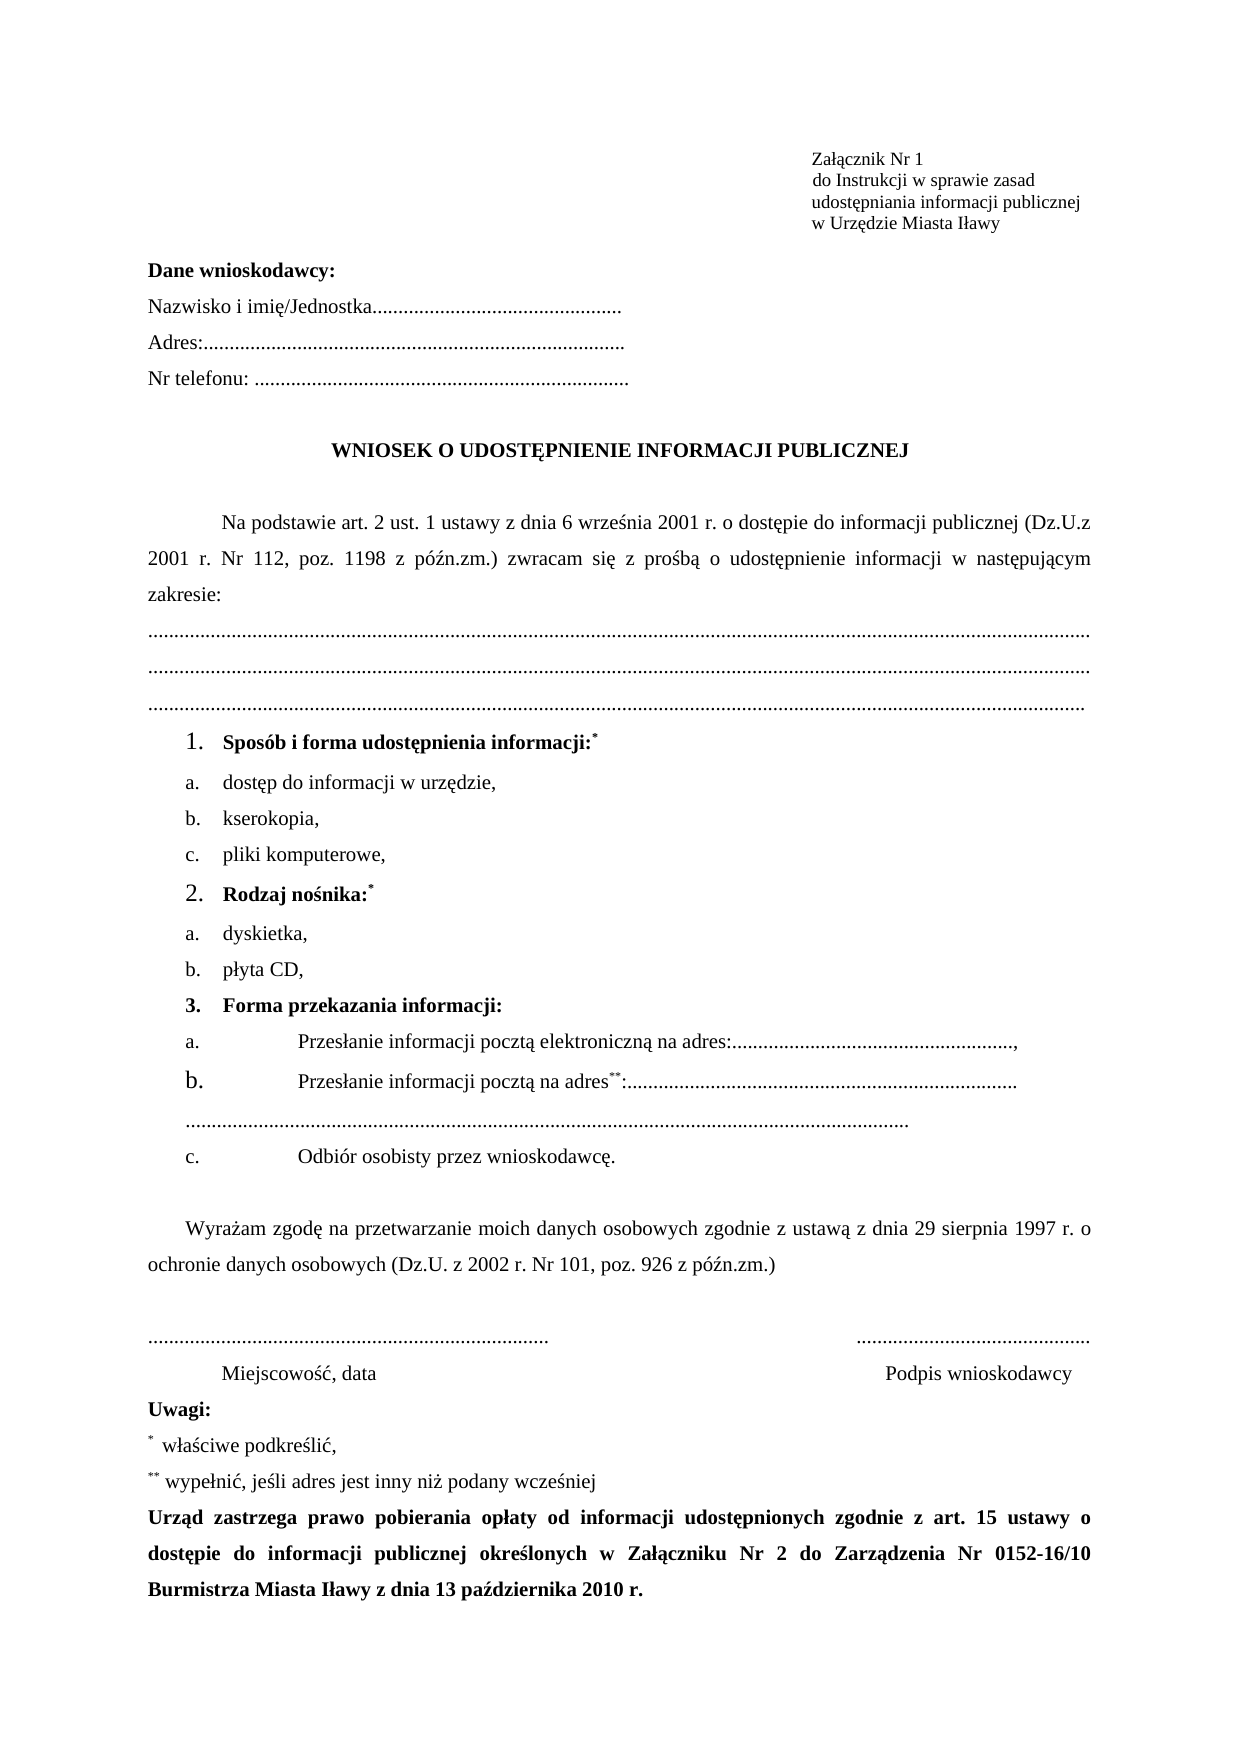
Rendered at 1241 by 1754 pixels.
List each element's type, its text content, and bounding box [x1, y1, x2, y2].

text ............................................................................. ............................................. [148, 1324, 1093, 1348]
text Na podstawie art. 2 ust. 1 ustawy z dnia 6 września 2001 r. o dostępie do informacji publicznej (Dz.U.z 2001 r. Nr 112, poz. 1198 z późn.zm.) zwracam się z prośbą o udostępnienie informacji w następującym zakresie: [148, 510, 1093, 606]
list Przesłanie informacji pocztą na adres**:........................................................................... [185, 1065, 1093, 1094]
list dostęp do informacji w urzędzie, [185, 769, 1093, 794]
text * właściwe podkreślić, [148, 1432, 1093, 1457]
text Załącznik Nr 1 [148, 148, 1093, 169]
text Adres:................................................................................. [148, 330, 1093, 354]
text WNIOSEK O UDOSTĘPNIENIE INFORMACJI PUBLICZNEJ [148, 438, 1093, 462]
text Miejscowość, data Podpis wnioskodawcy [148, 1360, 1093, 1384]
text Dane wnioskodawcy: [148, 258, 1093, 282]
list Sposób i forma udostępnienia informacji:* [185, 726, 1093, 755]
list Odbiór osobisty przez wnioskodawcę. [185, 1144, 1093, 1168]
text Urząd zastrzega prawo pobierania opłaty od informacji udostępnionych zgodnie z art. 15 ustawy o dostępie do informacji publicznej określonych w Załączniku Nr 2 do Zarządzenia Nr 0152-16/10 Burmistrza Miasta Iławy z dnia 13 października 2010 r. [148, 1504, 1093, 1601]
text .............................................................................................................................................................................................................................................................................................................................................................................................................................................................................................................................................................. [148, 618, 1093, 714]
list dyskietka, [185, 921, 1093, 945]
text Nazwisko i imię/Jednostka................................................ [148, 294, 1093, 318]
text do Instrukcji w sprawie zasad udostępniania informacji publicznej w Urzędzie Miasta Iławy [811, 169, 1093, 234]
list Forma przekazania informacji: [185, 993, 1093, 1017]
text Nr telefonu: ........................................................................ [148, 366, 1093, 390]
list kserokopia, [185, 806, 1093, 830]
text ........................................................................................................................................... [185, 1108, 1093, 1132]
list pliki komputerowe, [185, 842, 1093, 866]
text Uwagi: [148, 1396, 1093, 1421]
list Przesłanie informacji pocztą elektroniczną na adres:......................................................, [185, 1029, 1093, 1053]
list Rodzaj nośnika:* [185, 878, 1093, 906]
list płyta CD, [185, 957, 1093, 981]
text ** wypełnić, jeśli adres jest inny niż podany wcześniej [148, 1468, 1093, 1493]
text Wyrażam zgodę na przetwarzanie moich danych osobowych zgodnie z ustawą z dnia 29 sierpnia 1997 r. o ochronie danych osobowych (Dz.U. z 2002 r. Nr 101, poz. 926 z późn.zm.) [148, 1216, 1093, 1276]
